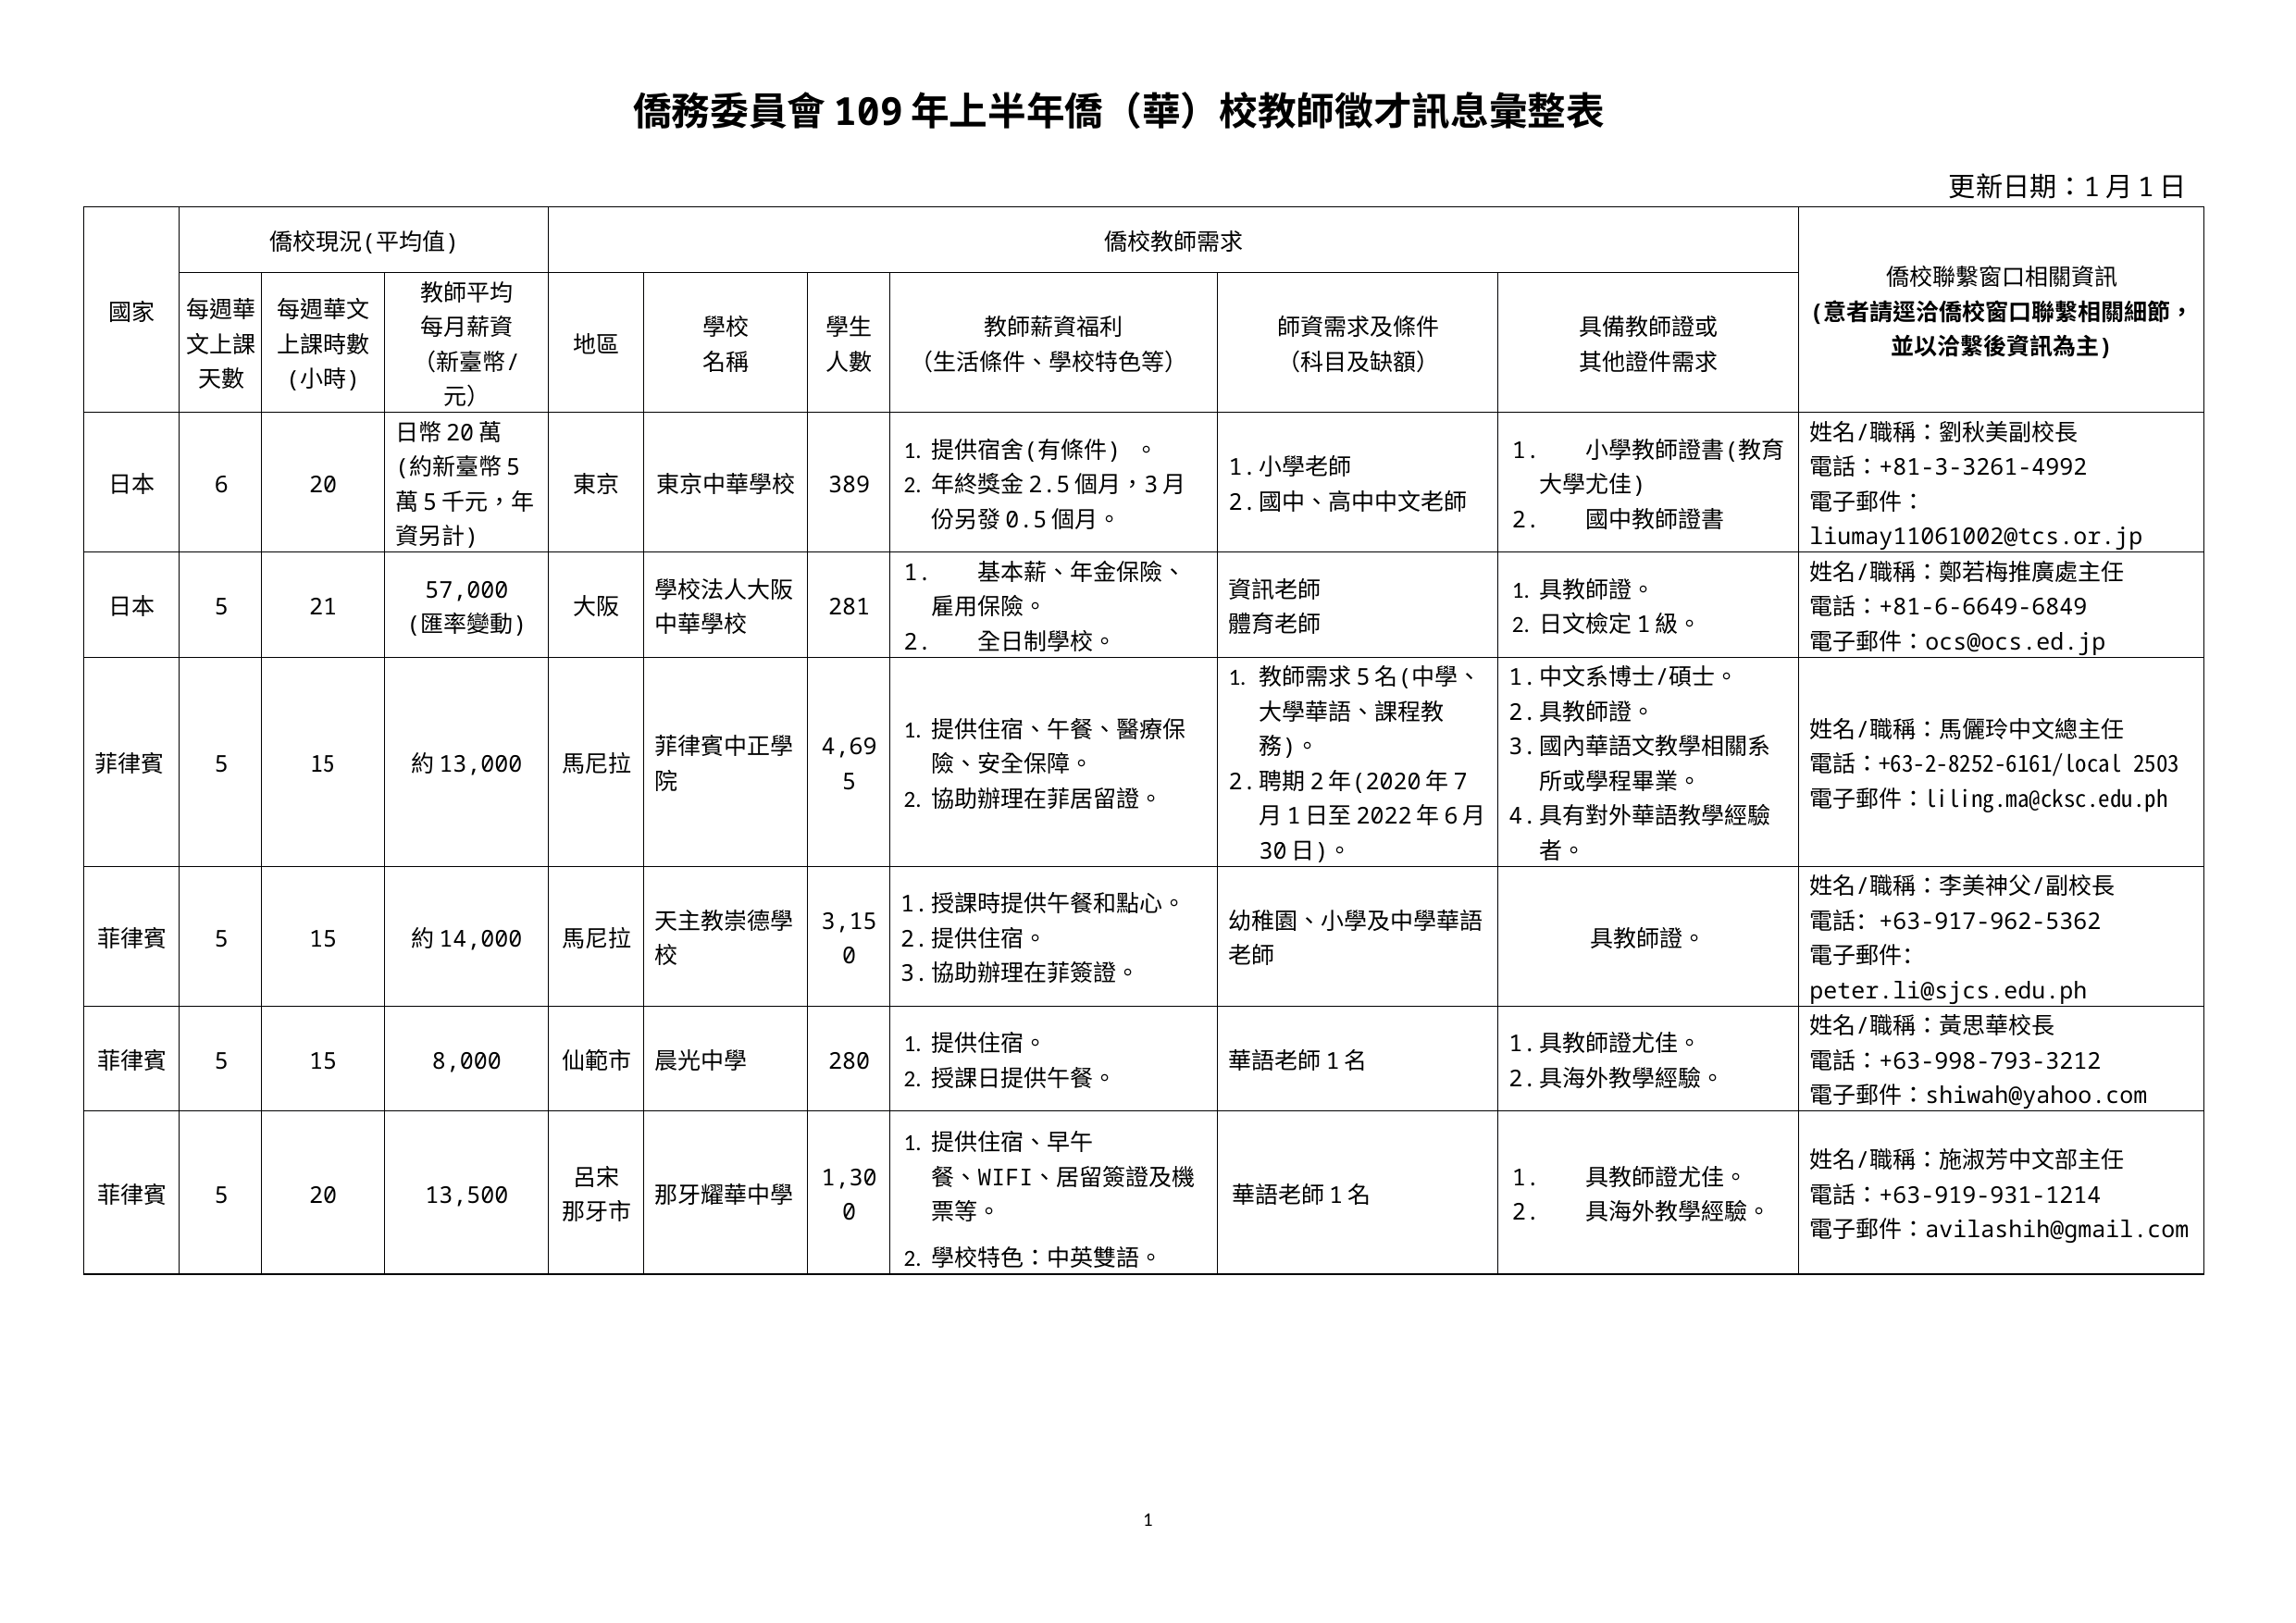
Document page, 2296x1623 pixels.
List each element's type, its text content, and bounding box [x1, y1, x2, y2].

table_cell 那牙耀華中學 [644, 1111, 807, 1273]
table_cell 提供住宿、午餐、醫療保險、安全保障。 協助辦理在菲居留證。 [890, 658, 1217, 866]
table_cell 280 [808, 1007, 889, 1110]
table_cell 姓名/職稱：黃思華校長 電話：+63-998-793-3212 電子郵件：shiwah@yahoo.com [1799, 1007, 2203, 1110]
table_cell 馬尼拉 [549, 867, 643, 1006]
table_cell 約14,000 [385, 867, 548, 1006]
table_cell 教師需求5名(中學、大學華語、課程教務)。 聘期2年(2020年7月1日至2022年6月30日)。 [1218, 658, 1497, 866]
table_cell 姓名/職稱：馬儷玲中文總主任 電話：+63-2-8252-6161/local 2503 電子郵件：liling.ma@cksc.edu.ph [1799, 658, 2203, 866]
table_cell 5 [180, 552, 261, 657]
table_cell 日本 [84, 413, 179, 551]
table_cell 具備教師證或 其他證件需求 [1498, 273, 1798, 412]
table_cell 學校法人大阪中華學校 [644, 552, 807, 657]
table_cell 菲律賓 [84, 867, 179, 1006]
table_cell 地區 [549, 273, 643, 412]
table_cell 姓名/職稱：鄭若梅推廣處主任 電話：+81-6-6649-6849 電子郵件：ocs@ocs.ed.jp [1799, 552, 2203, 657]
table_cell 15 [262, 658, 384, 866]
table_cell 21 [262, 552, 384, 657]
table_cell 57,000 (匯率變動) [385, 552, 548, 657]
table_header 國家 [84, 207, 179, 412]
table_cell 281 [808, 552, 889, 657]
table_cell 基本薪、年金保險、雇用保險。 全日制學校。 [890, 552, 1217, 657]
table_cell 每週華文 上課時數 (小時) [262, 273, 384, 412]
table_cell 菲律賓 [84, 1007, 179, 1110]
table_cell 13,500 [385, 1111, 548, 1273]
table_cell 8,000 [385, 1007, 548, 1110]
table_cell 日本 [84, 552, 179, 657]
table_cell 5 [180, 658, 261, 866]
table_cell 學校 名稱 [644, 273, 807, 412]
table_cell 師資需求及條件 （科目及缺額） [1218, 273, 1497, 412]
text 更新日期：1月1日 [109, 158, 2186, 206]
table_cell 提供住宿、早午餐、WIFI、居留簽證及機票等。 學校特色：中英雙語。 [890, 1111, 1217, 1273]
table_cell 姓名/職稱：劉秋美副校長 電話：+81-3-3261-4992 電子郵件：liumay11061002@tcs.or.jp [1799, 413, 2203, 551]
table_cell 5 [180, 1007, 261, 1110]
table_cell 4,695 [808, 658, 889, 866]
table_cell 大阪 [549, 552, 643, 657]
table_cell 每週華文上課天數 [180, 273, 261, 412]
table_cell 20 [262, 413, 384, 551]
table_cell 華語老師1名 [1218, 1007, 1497, 1110]
table_cell 約13,000 [385, 658, 548, 866]
table_cell 學生 人數 [808, 273, 889, 412]
table_cell 小學老師 國中、高中中文老師 [1218, 413, 1497, 551]
table_cell 提供住宿。 授課日提供午餐。 [890, 1007, 1217, 1110]
table_cell 提供宿舍(有條件) 。 年終獎金2.5個月，3月份另發0.5個月。 [890, 413, 1217, 551]
table_cell 具教師證尤佳。 具海外教學經驗。 [1498, 1007, 1798, 1110]
table_cell 15 [262, 1007, 384, 1110]
table_cell 3,150 [808, 867, 889, 1006]
table_cell 姓名/職稱：施淑芳中文部主任 電話：+63-919-931-1214 電子郵件：avilashih@gmail.com [1799, 1111, 2203, 1273]
table_cell 菲律賓 [84, 1111, 179, 1273]
table_cell 具教師證。 [1498, 867, 1798, 1006]
table_cell 15 [262, 867, 384, 1006]
table_cell 6 [180, 413, 261, 551]
table_cell 教師薪資福利 （生活條件、學校特色等） [890, 273, 1217, 412]
table_cell 仙範市 [549, 1007, 643, 1110]
table_cell 389 [808, 413, 889, 551]
table_cell 教師平均 每月薪資 （新臺幣/元） [385, 273, 548, 412]
table_header 僑校教師需求 [549, 207, 1798, 272]
table_cell 5 [180, 1111, 261, 1273]
table_cell 馬尼拉 [549, 658, 643, 866]
text 僑務委員會109年上半年僑（華）校教師徵才訊息彙整表 [109, 87, 2128, 135]
table_cell 東京 [549, 413, 643, 551]
table_cell 20 [262, 1111, 384, 1273]
table_cell 1,300 [808, 1111, 889, 1273]
table_header 僑校現況(平均值) [180, 207, 548, 272]
table_cell 小學教師證書(教育大學尤佳) 國中教師證書 [1498, 413, 1798, 551]
table_cell 資訊老師 體育老師 [1218, 552, 1497, 657]
table_cell 日幣20萬(約新臺幣5萬5千元，年資另計) [385, 413, 548, 551]
table_cell 呂宋 那牙市 [549, 1111, 643, 1273]
table_cell 授課時提供午餐和點心。 提供住宿。 協助辦理在菲簽證。 [890, 867, 1217, 1006]
table_cell 東京中華學校 [644, 413, 807, 551]
table_cell 具教師證。 日文檢定1級。 [1498, 552, 1798, 657]
table_cell 晨光中學 [644, 1007, 807, 1110]
table_cell 幼稚園、小學及中學華語老師 [1218, 867, 1497, 1006]
table_cell 華語老師1名 [1218, 1111, 1497, 1273]
table_cell 天主教崇德學校 [644, 867, 807, 1006]
table_cell 5 [180, 867, 261, 1006]
table_cell 菲律賓 [84, 658, 179, 866]
table_header 僑校聯繫窗口相關資訊 (意者請逕洽僑校窗口聯繫相關細節，並以洽繫後資訊為主) [1799, 207, 2203, 412]
table_cell 菲律賓中正學院 [644, 658, 807, 866]
table_cell 姓名/職稱：李美神父/副校長 電話：+63-917-962-5362 電子郵件：peter.li@sjcs.edu.ph [1799, 867, 2203, 1006]
table_cell 具教師證尤佳。 具海外教學經驗。 [1498, 1111, 1798, 1273]
table_cell 中文系博士/碩士。 具教師證。 國內華語文教學相關系所或學程畢業。 具有對外華語教學經驗者。 [1498, 658, 1798, 866]
